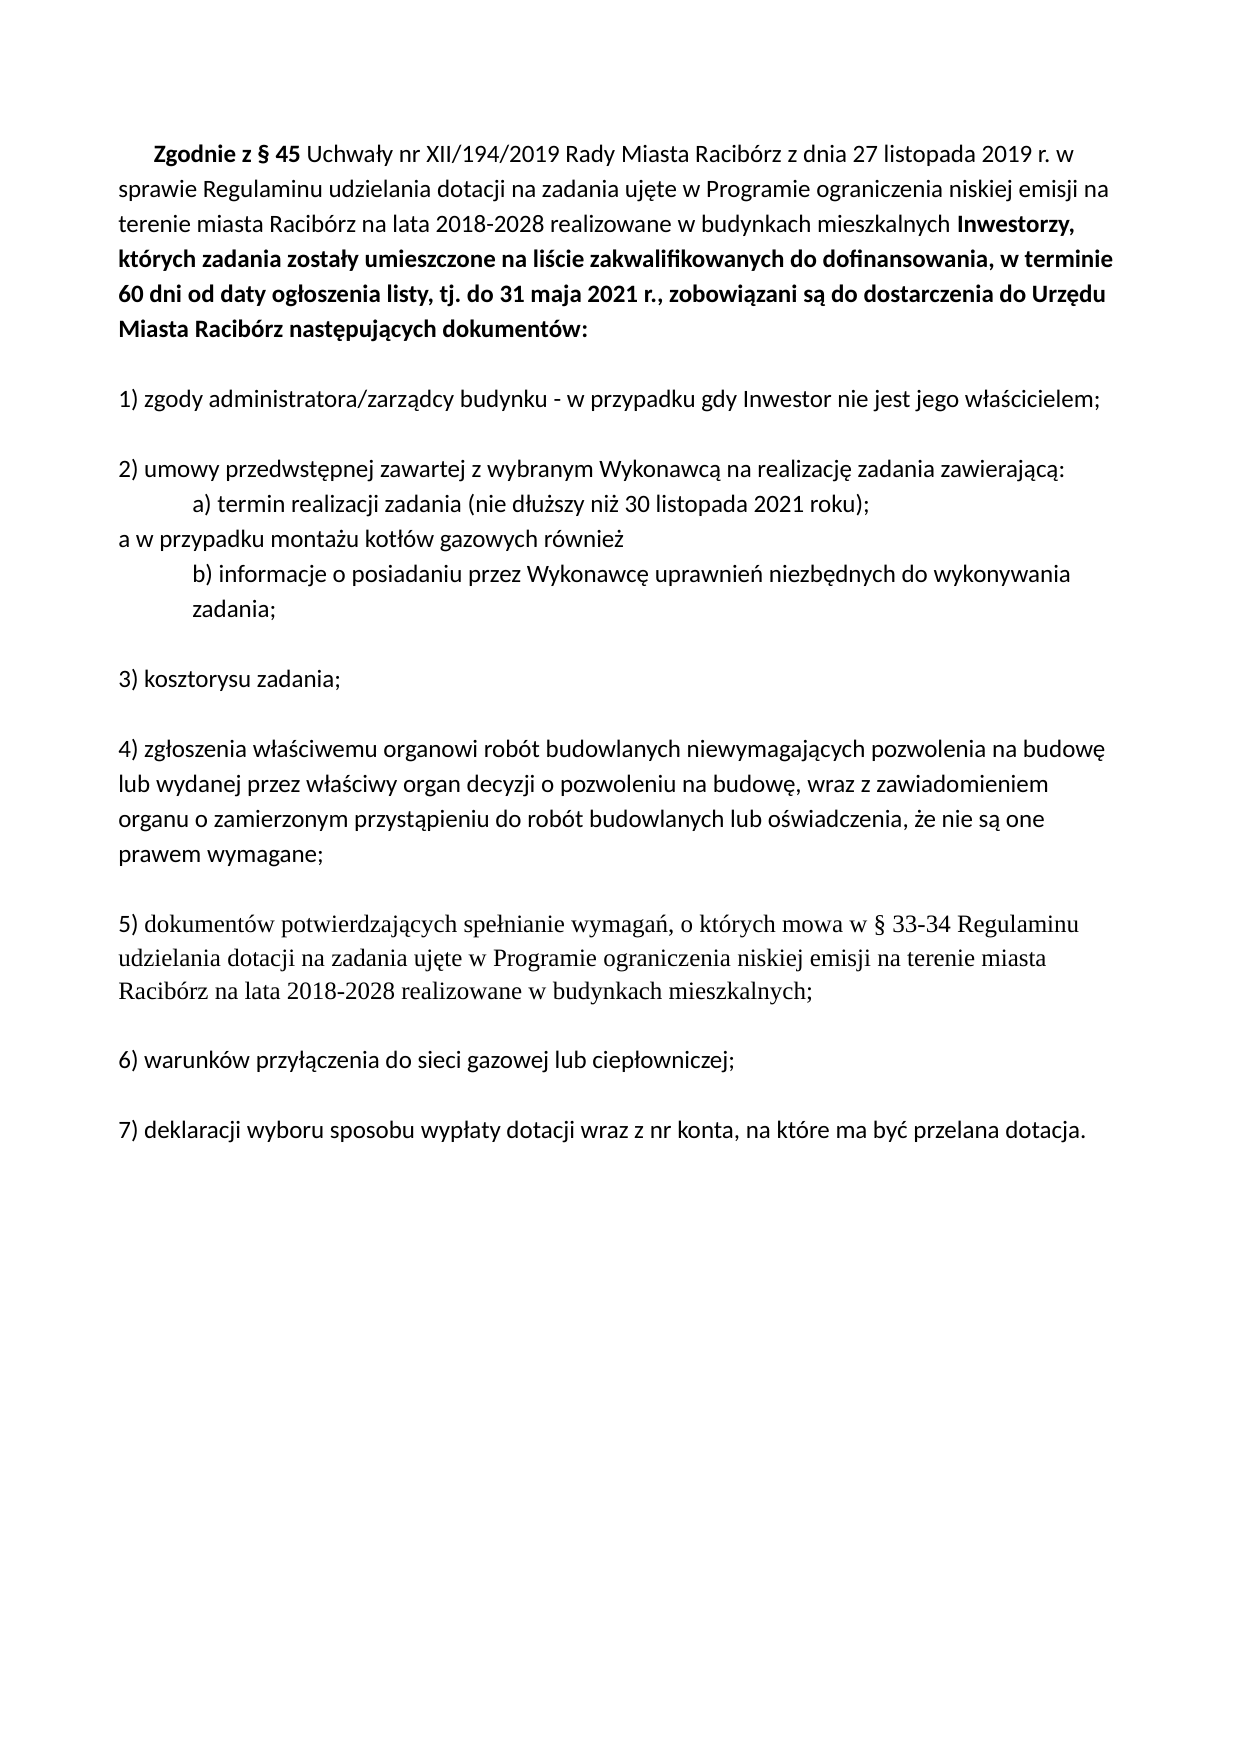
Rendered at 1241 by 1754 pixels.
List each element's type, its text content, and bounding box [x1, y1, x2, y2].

text 5) dokumentów potwierdzających spełnianie wymagań, o których mowa w § 33-34 Regulaminu udzielania dotacji na zadania ujęte w Programie ograniczenia niskiej emisji na terenie miasta Racibórz na lata 2018-2028 realizowane w budynkach mieszkalnych; [118, 908, 1122, 1004]
text 7) deklaracji wyboru sposobu wypłaty dotacji wraz z nr konta, na które ma być przelana dotacja. [118, 1079, 1122, 1144]
text 6) warunków przyłączenia do sieci gazowej lub ciepłowniczej; [118, 1044, 1122, 1074]
text 4) zgłoszenia właściwemu organowi robót budowlanych niewymagających pozwolenia na budowę lub wydanej przez właściwy organ decyzji o pozwoleniu na budowę, wraz z zawiadomieniem organu o zamierzonym przystąpieniu do robót budowlanych lub oświadczenia, że nie są one prawem wymagane; [118, 733, 1122, 868]
text 3) kosztorysu zadania; [118, 663, 1122, 693]
text 2) umowy przedwstępnej zawartej z wybranym Wykonawcą na realizację zadania zawierającą: a) termin realizacji zadania (nie dłuższy niż 30 listopada 2021 roku); a w przypadku montażu kotłów gazowych również b) informacje o posiadaniu przez Wykonawcę uprawnień niezbędnych do wykonywania zadania; [118, 453, 1122, 623]
text Zgodnie z § 45 Uchwały nr XII/194/2019 Rady Miasta Racibórz z dnia 27 listopada 2019 r. w sprawie Regulaminu udzielania dotacji na zadania ujęte w Programie ograniczenia niskiej emisji na terenie miasta Racibórz na lata 2018-2028 realizowane w budynkach mieszkalnych Inwestorzy, których zadania zostały umieszczone na liście zakwalifikowanych do dofinansowania, w terminie 60 dni od daty ogłoszenia listy, tj. do 31 maja 2021 r., zobowiązani są do dostarczenia do Urzędu Miasta Racibórz następujących dokumentów: 1) zgody administratora/zarządcy budynku - w przypadku gdy Inwestor nie jest jego właścicielem; [118, 138, 1122, 413]
